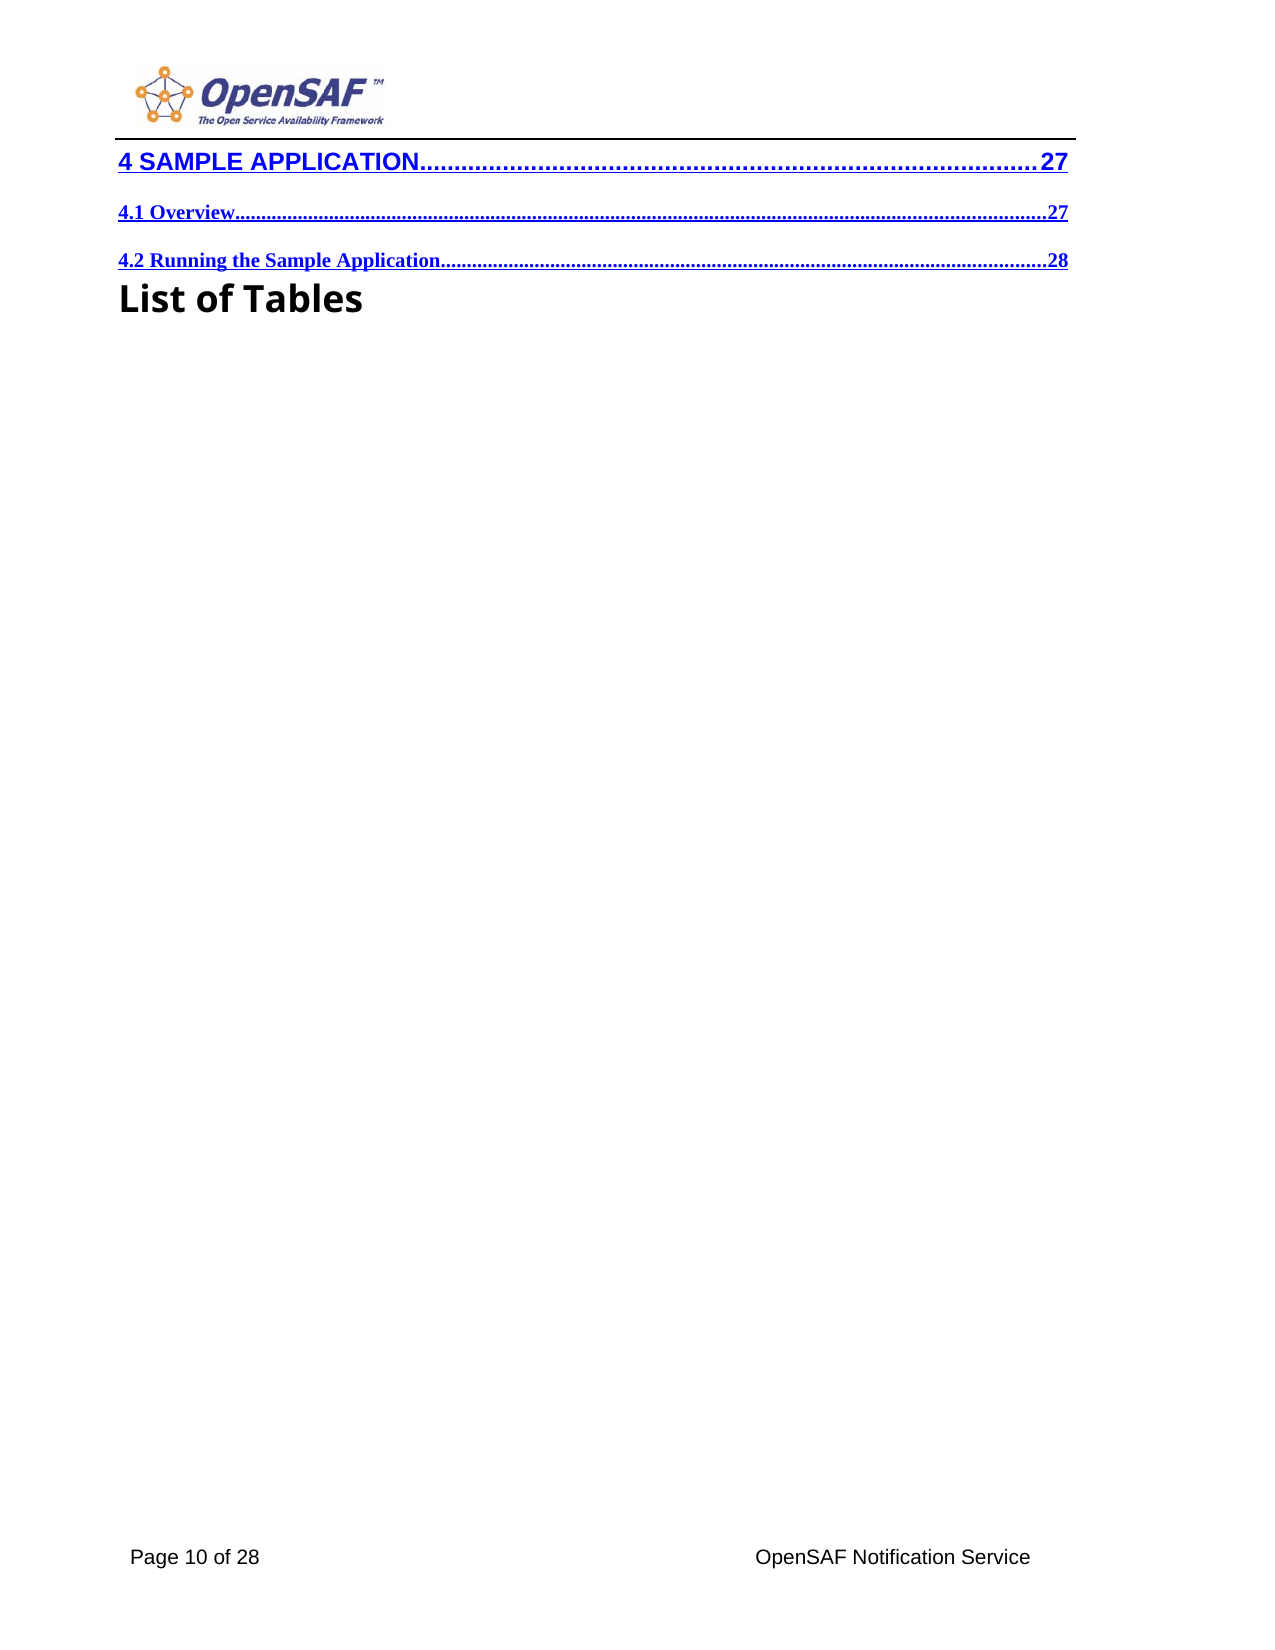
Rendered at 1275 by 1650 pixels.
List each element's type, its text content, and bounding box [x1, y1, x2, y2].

text 4 Sample Application 27 [118, 148, 1068, 172]
subtitle List of Tables [118, 272, 1068, 323]
picture [134, 63, 387, 128]
text 4.2 Running the Sample Application 28 [118, 249, 1068, 269]
text 4.1 Overview 27 [118, 201, 1068, 220]
